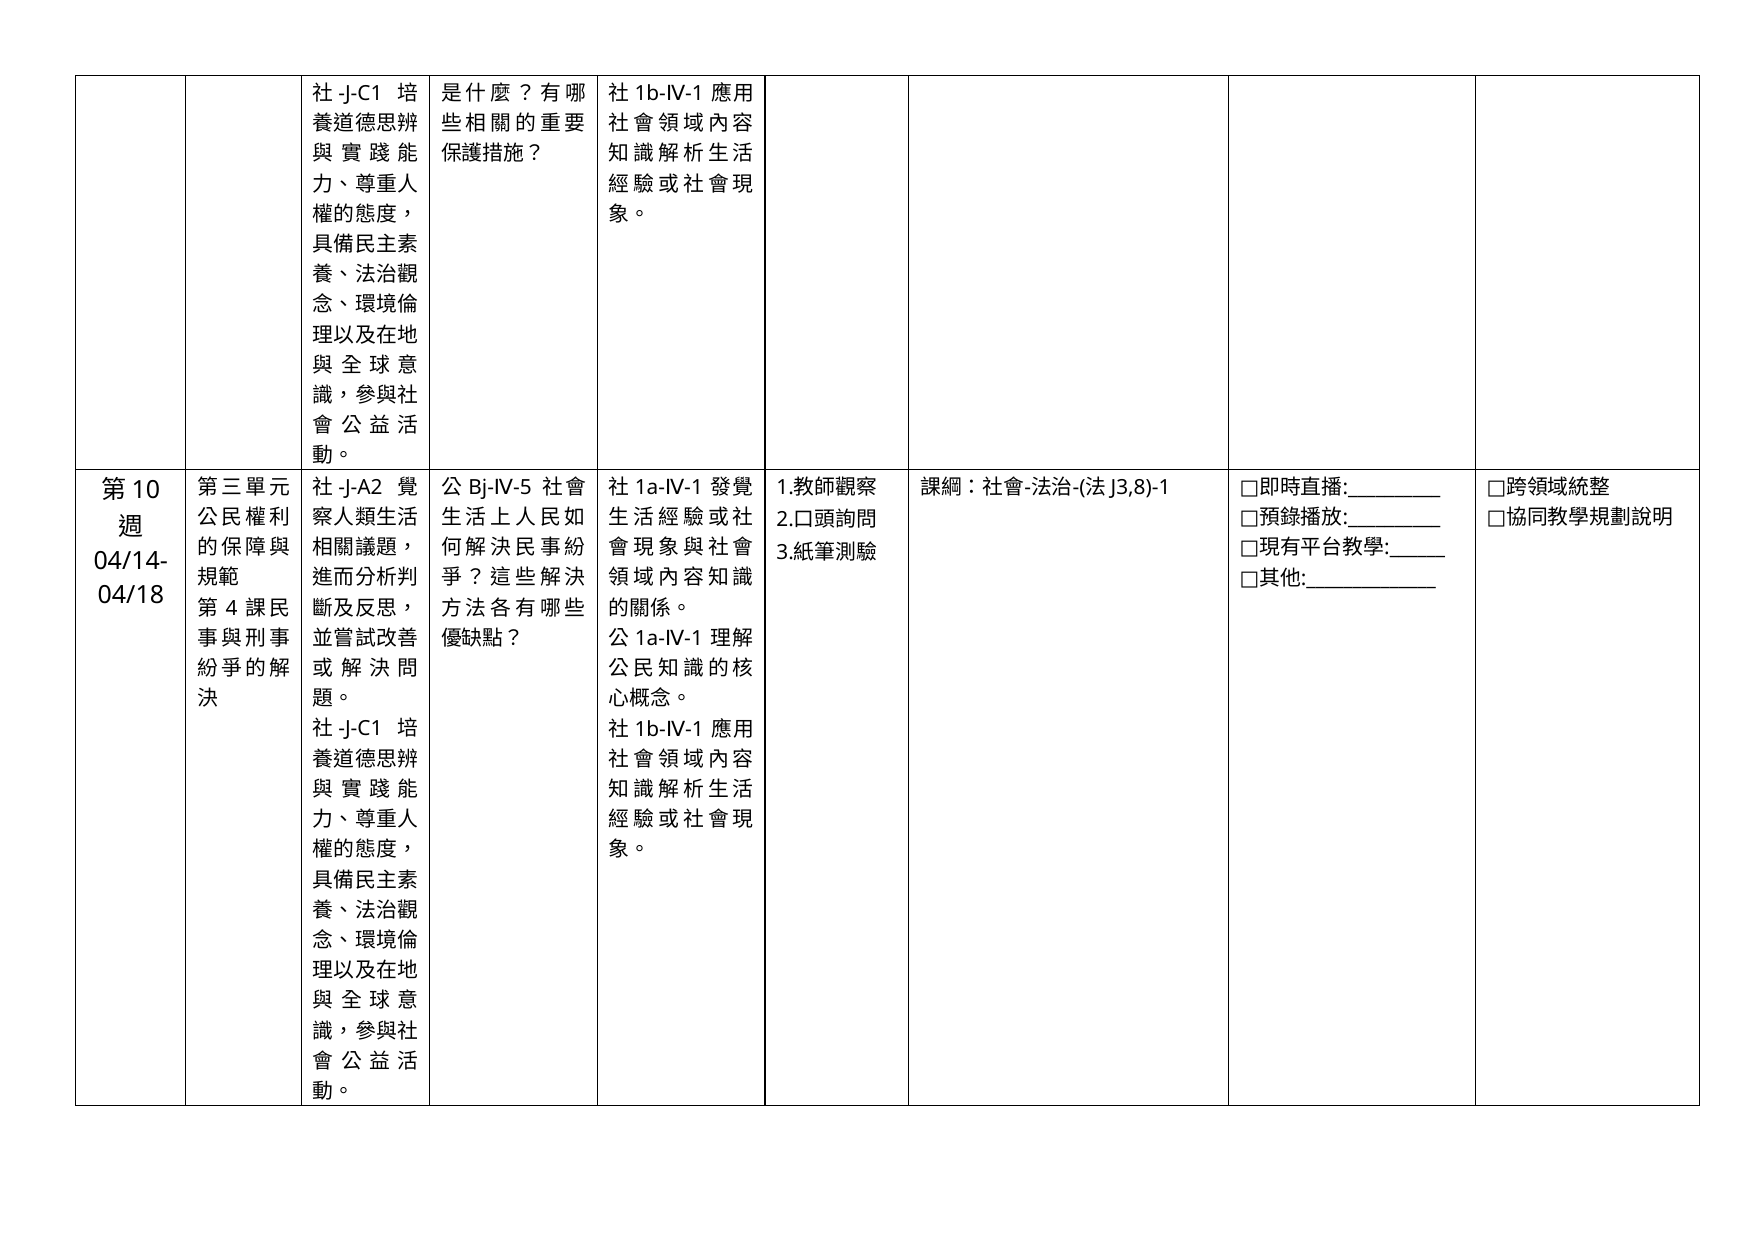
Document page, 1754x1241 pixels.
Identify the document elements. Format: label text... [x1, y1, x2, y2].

table_cell 第三單元 公民權利的保障與規範 第4課民事與刑事紛爭的解決 [186, 470, 301, 1104]
table_cell 1.教師觀察 2.口頭詢問 3.紙筆測驗 [766, 470, 908, 1104]
table_cell [766, 76, 908, 469]
table_cell 課綱：社會-法治-(法J3,8)-1 [909, 470, 1228, 1104]
table_cell □即時直播:__________ □預錄播放:__________ □現有平台教學:______ □其他:______________ [1229, 470, 1475, 1104]
table_cell [186, 76, 301, 469]
table_cell 社-J-C1 培養道德思辨與實踐能力、尊重人權的態度，具備民主素養、法治觀念、環境倫理以及在地與全球意識，參與社會公益活動。 [302, 76, 429, 469]
table_cell [1229, 76, 1475, 469]
table_cell [909, 76, 1228, 469]
table_cell 公Bj-Ⅳ-5 社會生活上人民如何解決民事紛爭？這些解決方法各有哪些優缺點？ [430, 470, 597, 1104]
table_cell 社1a-Ⅳ-1 發覺生活經驗或社會現象與社會領域內容知識的關係。 公1a-Ⅳ-1 理解公民知識的核心概念。 社1b-Ⅳ-1 應用社會領域內容知識解析生活經驗或社會現象。 [598, 470, 764, 1104]
table_cell [76, 76, 185, 469]
table_cell 社1b-Ⅳ-1 應用社會領域內容知識解析生活經驗或社會現象。 [598, 76, 764, 469]
table_cell 社-J-A2 覺察人類生活相關議題，進而分析判斷及反思，並嘗試改善或解決問題。 社-J-C1 培養道德思辨與實踐能力、尊重人權的態度，具備民主素養、法治觀念、環境倫理以及在地與全球意識，參與社會公益活動。 [302, 470, 429, 1104]
table_cell □跨領域統整 □協同教學規劃說明 [1476, 470, 1699, 1104]
table_cell [1476, 76, 1699, 469]
table_cell 第10週 04/14-04/18 [76, 470, 185, 1104]
table_cell 是什麼？有哪些相關的重要保護措施？ [430, 76, 597, 469]
